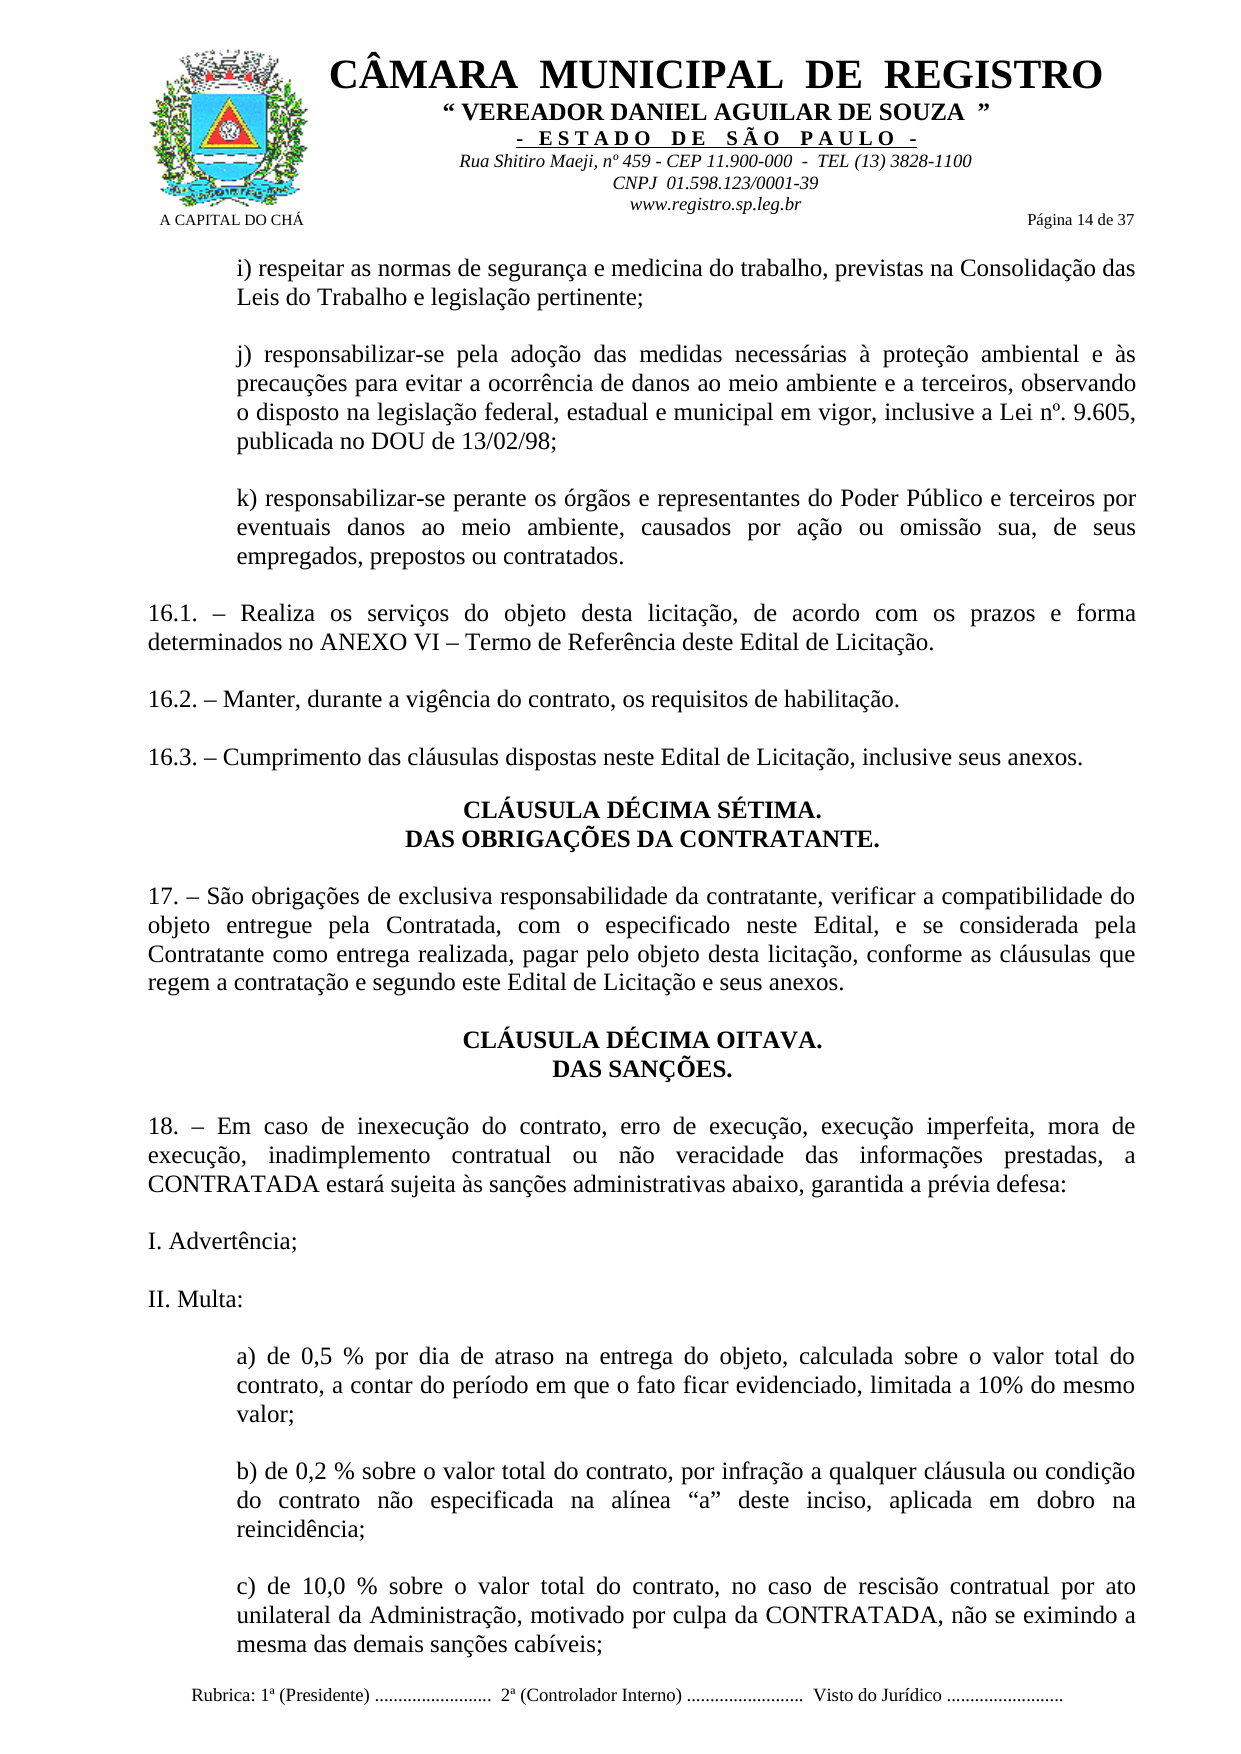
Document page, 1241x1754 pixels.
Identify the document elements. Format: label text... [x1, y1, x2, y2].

text 16.1. – Realiza os serviços do objeto desta licitação, de acordo com os prazos e forma determinados no ANEXO VI – Termo de Referência deste Edital de Licitação. [148, 598, 1137, 656]
subtitle CLÁUSULA DÉCIMA SÉTIMA. [148, 795, 1137, 824]
text 16.3. – Cumprimento das cláusulas dispostas neste Edital de Licitação, inclusive seus anexos. [148, 742, 1137, 771]
text 17. – São obrigações de exclusiva responsabilidade da contratante, verificar a compatibilidade do objeto entregue pela Contratada, com o especificado neste Edital, e se considerada pela Contratante como entrega realizada, pagar pelo objeto desta licitação, conforme as cláusulas que regem a contratação e segundo este Edital de Licitação e seus anexos. [148, 881, 1137, 996]
list CLÁUSULA DÉCIMA OITAVA. [148, 1025, 1137, 1054]
text a) de 0,5 % por dia de atraso na entrega do objeto, calculada sobre o valor total do contrato, a contar do período em que o fato ficar evidenciado, limitada a 10% do mesmo valor; [236, 1341, 1137, 1427]
text DAS SANÇÕES. [148, 1054, 1137, 1082]
text II. Multa: [148, 1284, 1137, 1312]
text 16.2. – Manter, durante a vigência do contrato, os requisitos de habilitação. [148, 684, 1137, 713]
text i) respeitar as normas de segurança e medicina do trabalho, previstas na Consolidação das Leis do Trabalho e legislação pertinente; [236, 253, 1137, 311]
text b) de 0,2 % sobre o valor total do contrato, por infração a qualquer cláusula ou condição do contrato não especificada na alínea “a” deste inciso, aplicada em dobro na reincidência; [236, 1456, 1137, 1542]
text c) de 10,0 % sobre o valor total do contrato, no caso de rescisão contratual por ato unilateral da Administração, motivado por culpa da CONTRATADA, não se eximindo a mesma das demais sanções cabíveis; [236, 1571, 1137, 1657]
text k) responsabilizar-se perante os órgãos e representantes do Poder Público e terceiros por eventuais danos ao meio ambiente, causados por ação ou omissão sua, de seus empregados, prepostos ou contratados. [236, 483, 1137, 569]
text I. Advertência; [148, 1226, 1137, 1255]
text DAS OBRIGAÇÕES DA CONTRATANTE. [148, 824, 1137, 852]
text j) responsabilizar-se pela adoção das medidas necessárias à proteção ambiental e às precauções para evitar a ocorrência de danos ao meio ambiente e a terceiros, observando o disposto na legislação federal, estadual e municipal em vigor, inclusive a Lei nº. 9.605, publicada no DOU de 13/02/98; [236, 339, 1137, 454]
text 18. – Em caso de inexecução do contrato, erro de execução, execução imperfeita, mora de execução, inadimplemento contratual ou não veracidade das informações prestadas, a CONTRATADA estará sujeita às sanções administrativas abaixo, garantida a prévia defesa: [148, 1111, 1137, 1197]
